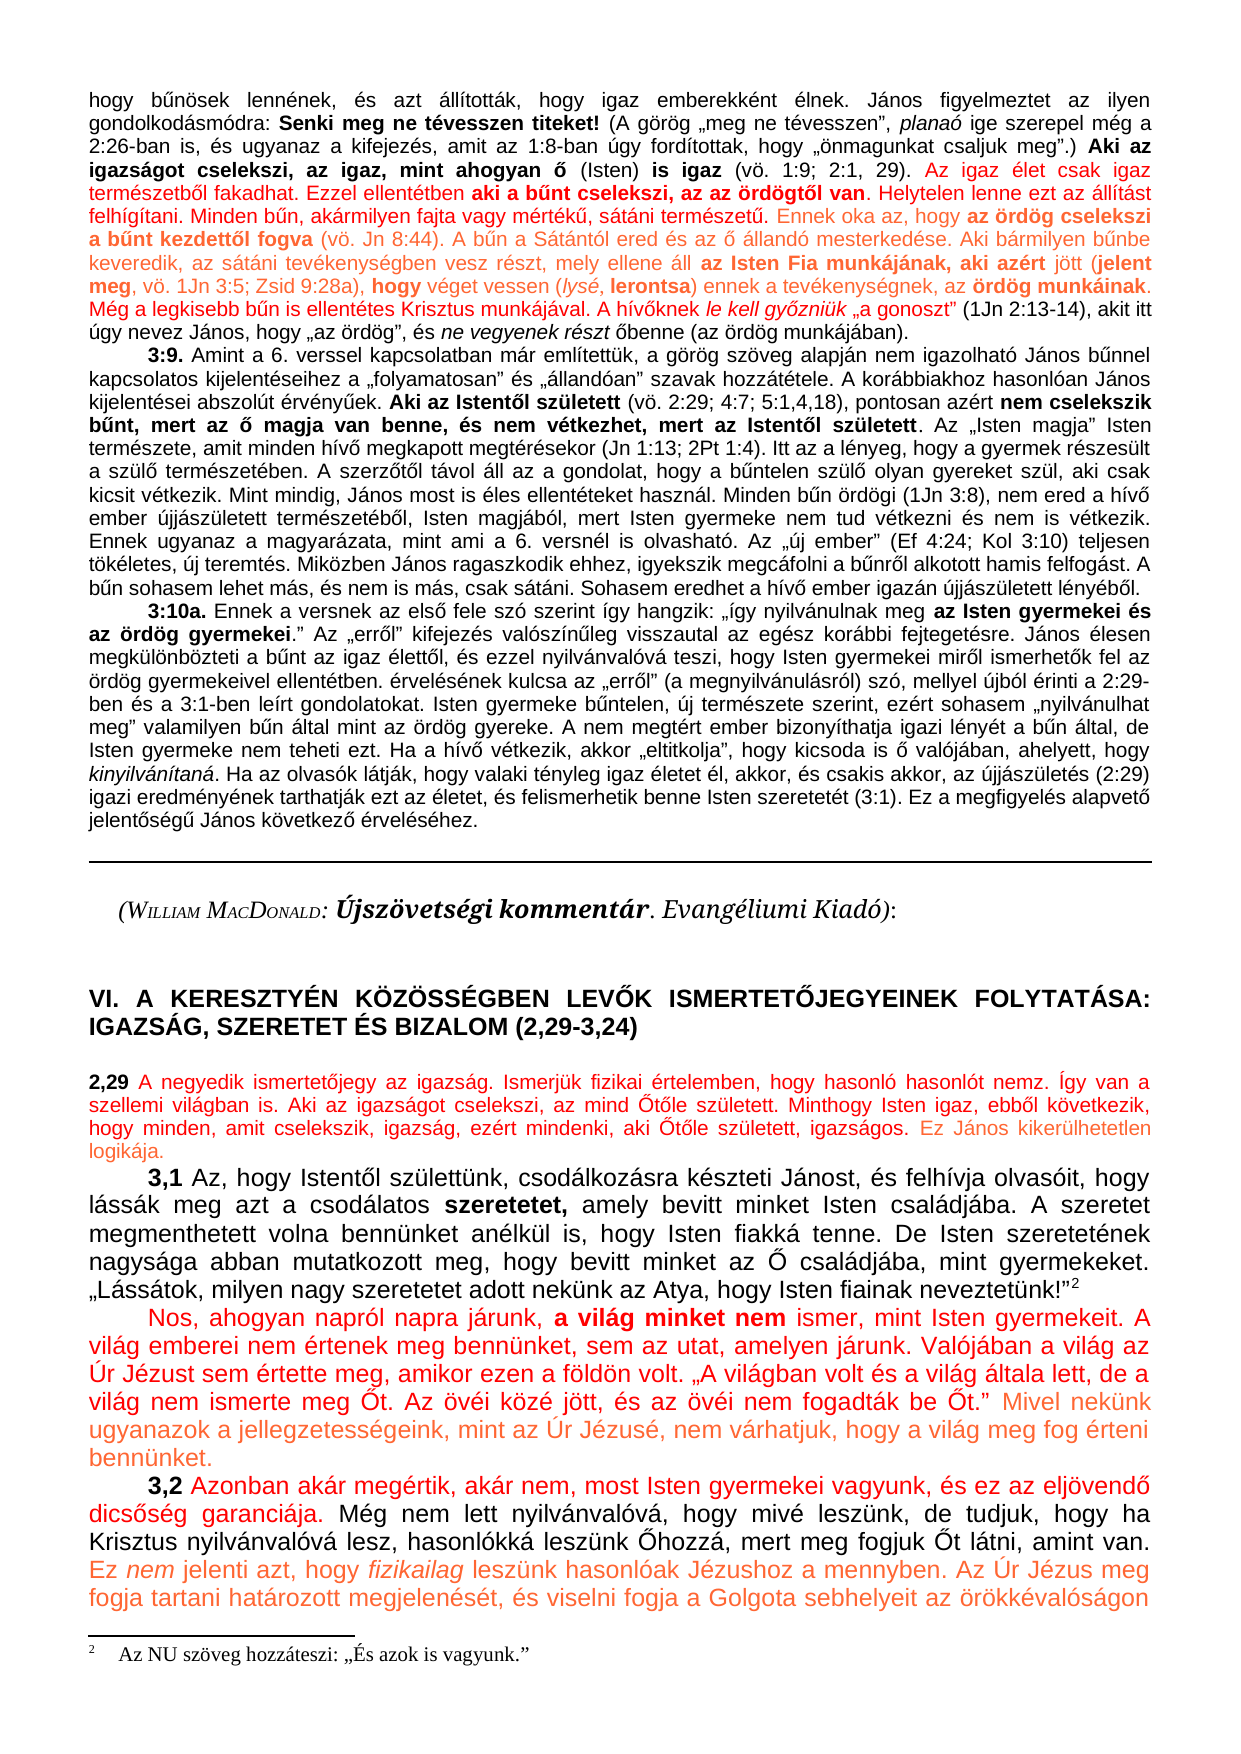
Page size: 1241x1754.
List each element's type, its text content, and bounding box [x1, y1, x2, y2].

text 3:10a. Ennek a versnek az első fele szó szerint így hangzik: „így nyilvánulnak meg az Isten gyermekei és az ördög gyermekei.” Az „erről” kifejezés valószínűleg visszautal az egész korábbi fejtegetésre. János élesen megkülönbözteti a bűnt az igaz élettől, és ezzel nyilvánvalóvá teszi, hogy Isten gyermekei miről ismerhetők fel az ördög gyermekeivel ellentétben. érvelésének kulcsa az „erről” (a megnyilvánulásról) szó, mellyel újból érinti a 2:29-ben és a 3:1-ben leírt gondolatokat. Isten gyermeke bűntelen, új természete szerint, ezért sohasem „nyilvánulhat meg” valamilyen bűn által mint az ördög gyereke. A nem megtért ember bizonyíthatja igazi lényét a bűn által, de Isten gyermeke nem teheti ezt. Ha a hívő vétkezik, akkor „eltitkolja”, hogy kicsoda is ő valójában, ahelyett, hogy kinyilvánítaná. Ha az olvasók látják, hogy valaki tényleg igaz életet él, akkor, és csakis akkor, az újjászületés (2:29) igazi eredményének tarthatják ezt az életet, és felismerhetik benne Isten szeretetét (3:1). Ez a megfigyelés alapvető jelentőségű János következő érveléséhez. [88, 599, 1152, 832]
text hogy bűnösek lennének, és azt állították, hogy igaz emberekként élnek. János figyelmeztet az ilyen gondolkodásmódra: Senki meg ne tévesszen titeket! (A görög „meg ne tévesszen”, planaó ige szerepel még a 2:26-ban is, és ugyanaz a kifejezés, amit az 1:8-ban úgy fordítottak, hogy „önmagunkat csaljuk meg”.) Aki az igazságot cselekszi, az igaz, mint ahogyan ő (Isten) is igaz (vö. 1:9; 2:1, 29). Az igaz élet csak igaz természetből fakadhat. Ezzel ellentétben aki a bűnt cselekszi, az az ördögtől van. Helytelen lenne ezt az állítást felhígítani. Minden bűn, akármilyen fajta vagy mértékű, sátáni természetű. Ennek oka az, hogy az ördög cselekszi a bűnt kezdettől fogva (vö. Jn 8:44). A bűn a Sátántól ered és az ő állandó mesterkedése. Aki bármilyen bűnbe keveredik, az sátáni tevékenységben vesz részt, mely ellene áll az Isten Fia munkájának, aki azért jött (jelent meg, vö. 1Jn 3:5; Zsid 9:28a), hogy véget vessen (lysé, lerontsa) ennek a tevékenységnek, az ördög munkáinak. Még a legkisebb bűn is ellentétes Krisztus munkájával. A hívőknek le kell győzniük „a gonoszt” (1Jn 2:13-14), akit itt úgy nevez János, hogy „az ördög”, és ne vegyenek részt őbenne (az ördög munkájában). [88, 88, 1152, 344]
text 3,2 Azonban akár megértik, akár nem, most Isten gyermekei vagyunk, és ez az eljövendő dicsőség garanciája. Még nem lett nyilvánvalóvá, hogy mivé leszünk, de tudjuk, hogy ha Krisztus nyilvánvalóvá lesz, hasonlókká leszünk Őhozzá, mert meg fogjuk Őt látni, amint van. Ez nem jelenti azt, hogy fizikailag leszünk hasonlóak Jézushoz a mennyben. Az Úr Jézus meg fogja tartani határozott megjelenését, és viselni fogja a Golgota sebhelyeit az örökkévalóságon [88, 1471, 1152, 1612]
text 2,29 A negyedik ismertetőjegy az igazság. Ismerjük fizikai értelemben, hogy hasonló hasonlót nemz. Így van a szellemi világban is. Aki az igazságot cselekszi, az mind Őtőle született. Minthogy Isten igaz, ebből következik, hogy minden, amit cselekszik, igazság, ezért mindenki, aki Őtőle született, igazságos. Ez János kikerülhetetlen logikája. [88, 1070, 1152, 1163]
text Az NU szöveg hozzáteszi: „És azok is vagyunk.” [88, 1642, 1152, 1665]
text VI. A KERESZTYÉN KÖZÖSSÉGBEN LEVŐK ISMERTETŐJEGYEINEK FOLYTATÁSA: IGAZSÁG, SZERETET ÉS BIZALOM (2,29-3,24) [88, 985, 1152, 1041]
text 3:9. Amint a 6. verssel kapcsolatban már említettük, a görög szöveg alapján nem igazolható János bűnnel kapcsolatos kijelentéseihez a „folyamatosan” és „állandóan” szavak hozzátétele. A korábbiakhoz hasonlóan János kijelentései abszolút érvényűek. Aki az Istentől született (vö. 2:29; 4:7; 5:1,4,18), pontosan azért nem cselekszik bűnt, mert az ő magja van benne, és nem vétkezhet, mert az Istentől született. Az „Isten magja” Isten természete, amit minden hívő megkapott megtérésekor (Jn 1:13; 2Pt 1:4). Itt az a lényeg, hogy a gyermek részesült a szülő természetében. A szerzőtől távol áll az a gondolat, hogy a bűntelen szülő olyan gyereket szül, aki csak kicsit vétkezik. Mint mindig, János most is éles ellentéteket használ. Minden bűn ördögi (1Jn 3:8), nem ered a hívő ember újjászületett természetéből, Isten magjából, mert Isten gyermeke nem tud vétkezni és nem is vétkezik. Ennek ugyanaz a magyarázata, mint ami a 6. versnél is olvasható. Az „új ember” (Ef 4:24; Kol 3:10) teljesen tökéletes, új teremtés. Miközben János ragaszkodik ehhez, igyekszik megcáfolni a bűnről alkotott hamis felfogást. A bűn sohasem lehet más, és nem is más, csak sátáni. Sohasem eredhet a hívő ember igazán újjászületett lényéből. [88, 344, 1152, 599]
text Nos, ahogyan napról napra járunk, a világ minket nem ismer, mint Isten gyermekeit. A világ emberei nem értenek meg bennünket, sem az utat, amelyen járunk. Valójában a világ az Úr Jézust sem értette meg, amikor ezen a földön volt. „A világban volt és a világ általa lett, de a világ nem ismerte meg Őt. Az övéi közé jött, és az övéi nem fogadták be Őt.” Mivel nekünk ugyanazok a jellegzetességeink, mint az Úr Jézusé, nem várhatjuk, hogy a világ meg fog érteni bennünket. [88, 1303, 1152, 1471]
text 3,1 Az, hogy Istentől születtünk, csodálkozásra készteti Jánost, és felhívja olvasóit, hogy lássák meg azt a csodálatos szeretetet, amely bevitt minket Isten családjába. A szeretet megmenthetett volna bennünket anélkül is, hogy Isten fiakká tenne. De Isten szeretetének nagysága abban mutatkozott meg, hogy bevitt minket az Ő családjába, mint gyermekeket. „Lássátok, milyen nagy szeretetet adott nekünk az Atya, hogy Isten fiainak neveztetünk!” [88, 1163, 1152, 1303]
text (William MacDonald: Újszövetségi kommentár. Evangéliumi Kiadó): [88, 862, 1152, 955]
